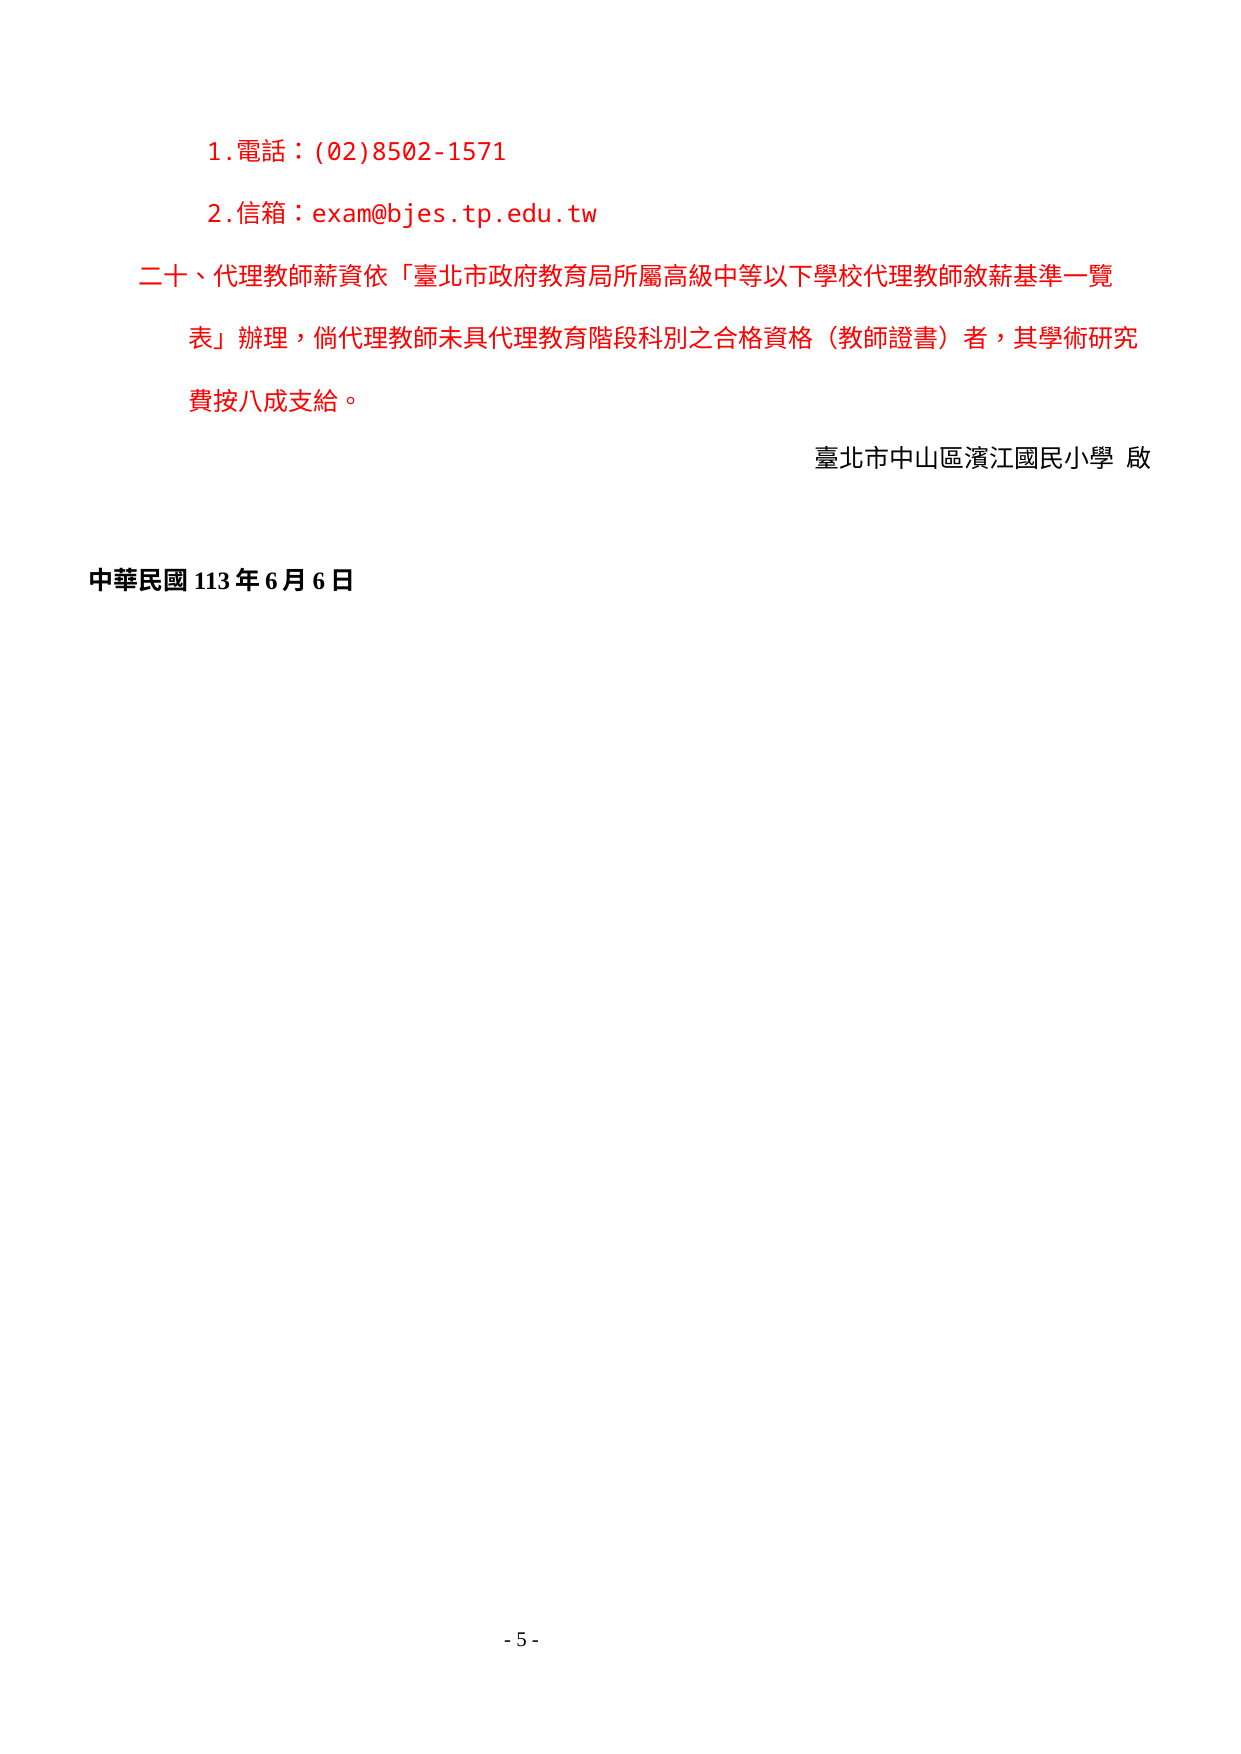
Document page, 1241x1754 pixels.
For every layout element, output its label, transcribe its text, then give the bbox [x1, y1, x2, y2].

text 中華民國113年6月6日 [89, 560, 1152, 596]
text 臺北市中山區濱江國民小學 啟 [89, 439, 1152, 475]
text 1.電話：(02)8502-1571 [207, 108, 1152, 170]
text 2.信箱：exam@bjes.tp.edu.tw [207, 170, 1152, 233]
text 二十、代理教師薪資依「臺北市政府教育局所屬高級中等以下學校代理教師敘薪基準一覽表」辦理，倘代理教師未具代理教育階段科別之合格資格（教師證書）者，其學術研究費按八成支給。 [139, 233, 1152, 420]
